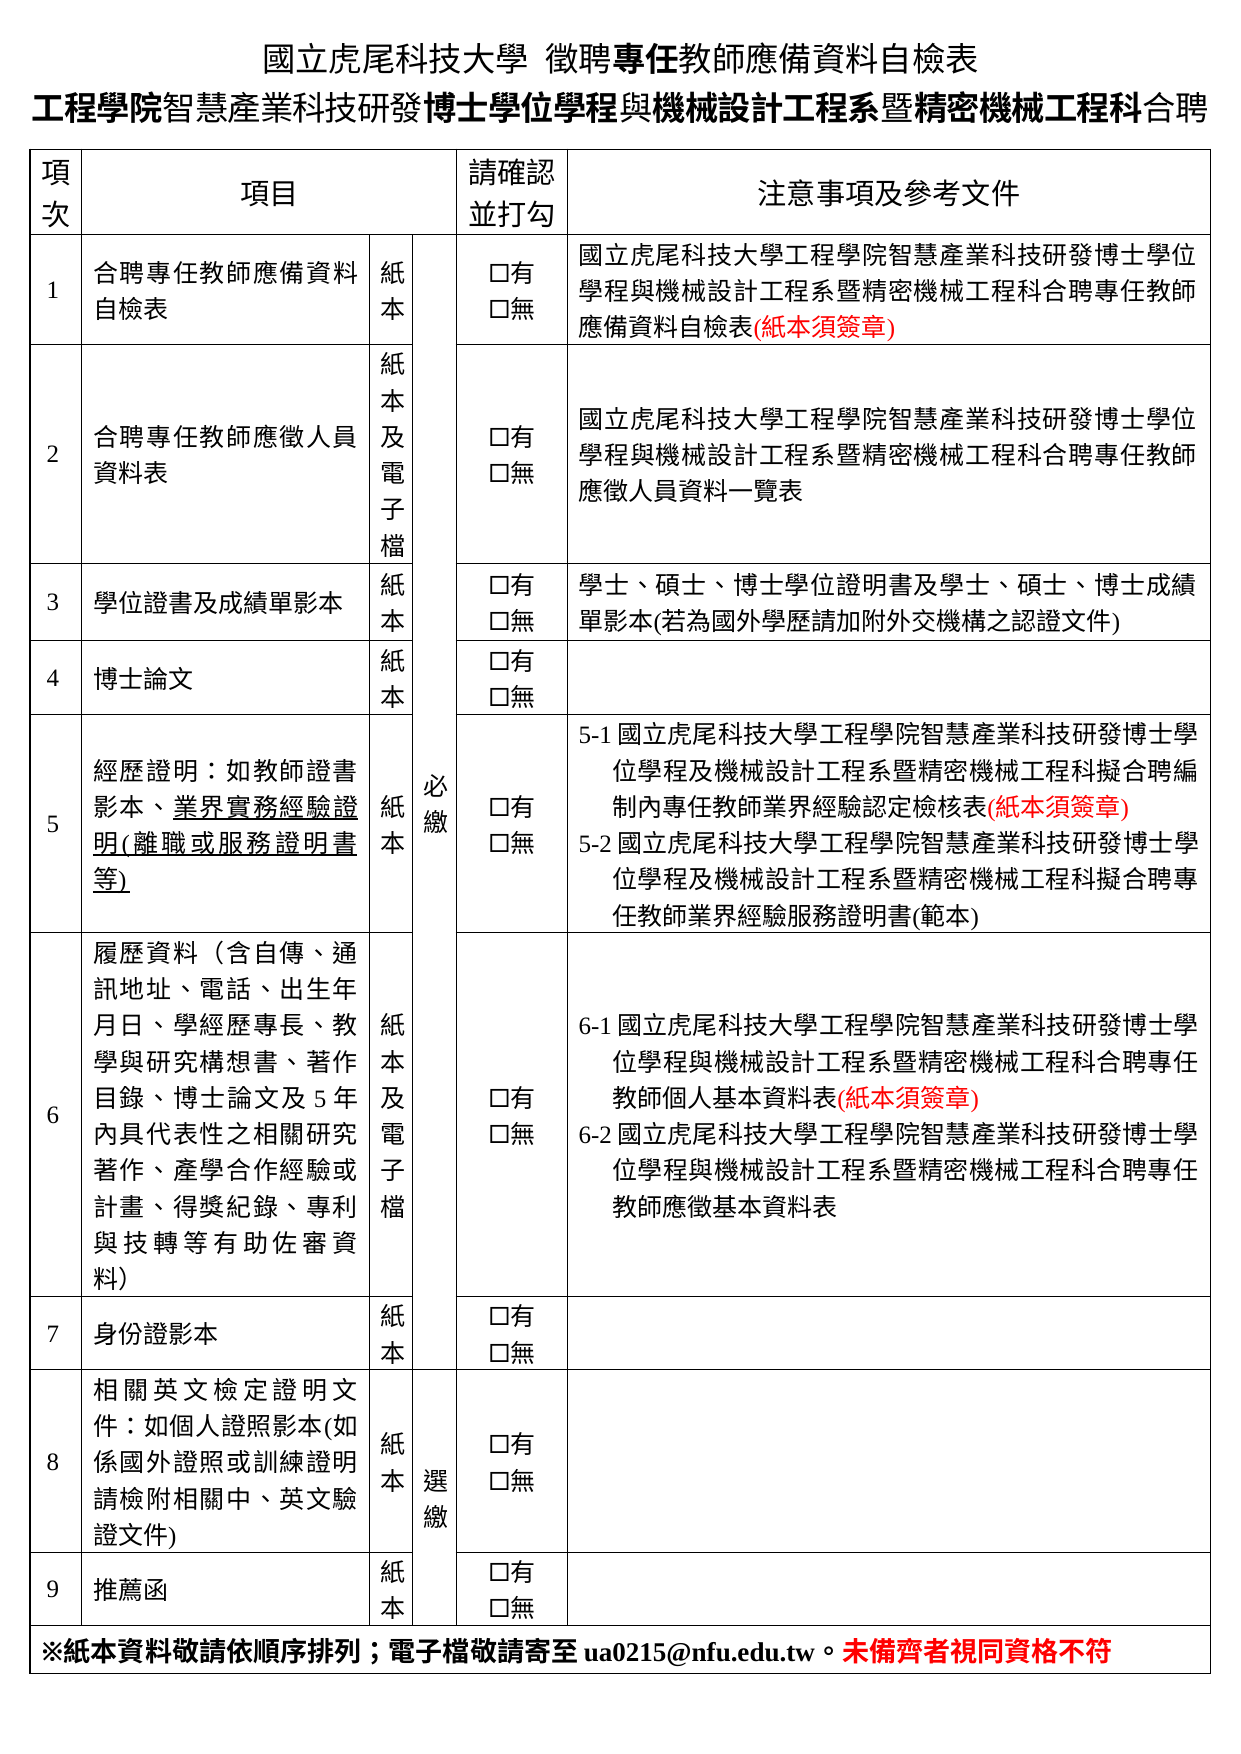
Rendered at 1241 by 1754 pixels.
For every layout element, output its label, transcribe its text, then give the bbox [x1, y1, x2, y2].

table_cell 有 無 [457, 715, 567, 932]
table_cell 必繳 [413, 235, 456, 1369]
table_cell 紙本 [370, 1370, 412, 1552]
table_cell 履歷資料（含自傳、通訊地址、電話、出生年月日、學經歷專長、教學與研究構想書、著作目錄、博士論文及5年內具代表性之相關研究著作、產學合作經驗或計畫、得獎紀錄、專利與技轉等有助佐審資料） [82, 933, 369, 1296]
table_cell 有 無 [457, 1370, 567, 1552]
table_cell [31, 641, 81, 714]
table_header 請確認並打勾 [457, 150, 567, 234]
table_cell [31, 1553, 81, 1625]
table_cell 有 無 [457, 641, 567, 714]
table_cell 紙本 [370, 564, 412, 640]
table_cell 紙本 [370, 235, 412, 344]
table_cell 紙本及電子檔 [370, 345, 412, 562]
table_cell 有 無 [457, 1297, 567, 1369]
table_cell 紙本 [370, 1553, 412, 1625]
table_cell 有 無 [457, 1553, 567, 1625]
table_cell 有 無 [457, 345, 567, 562]
table_cell 有 無 [457, 235, 567, 344]
table_header 項目 [82, 150, 456, 234]
table_header 項次 [31, 150, 81, 234]
table_cell 合聘專任教師應備資料自檢表 [82, 235, 369, 344]
table_cell 國立虎尾科技大學工程學院智慧產業科技研發博士學位學程與機械設計工程系暨精密機械工程科合聘專任教師應備資料自檢表(紙本須簽章) [568, 235, 1210, 344]
table_cell 有 無 [457, 933, 567, 1296]
table_cell [31, 564, 81, 640]
table_cell [568, 1370, 1210, 1552]
table_cell 6-1國立虎尾科技大學工程學院智慧產業科技研發博士學位學程與機械設計工程系暨精密機械工程科合聘專任教師個人基本資料表(紙本須簽章) 6-2國立虎尾科技大學工程學院智慧產業科技研發博士學位學程與機械設計工程系暨精密機械工程科合聘專任教師應徵基本資料表 [568, 933, 1210, 1296]
table_cell 有 無 [457, 564, 567, 640]
table_cell [568, 1297, 1210, 1369]
table_cell ※紙本資料敬請依順序排列；電子檔敬請寄至ua0215@nfu.edu.tw。未備齊者視同資格不符 [31, 1626, 1210, 1673]
text 國立虎尾科技大學 徵聘專任教師應備資料自檢表 [30, 33, 1210, 81]
table_cell 學位證書及成績單影本 [82, 564, 369, 640]
table_cell [31, 345, 81, 562]
table_cell 5-1國立虎尾科技大學工程學院智慧產業科技研發博士學位學程及機械設計工程系暨精密機械工程科擬合聘編制內專任教師業界經驗認定檢核表(紙本須簽章) 5-2國立虎尾科技大學工程學院智慧產業科技研發博士學位學程及機械設計工程系暨精密機械工程科擬合聘專任教師業界經驗服務證明書(範本) [568, 715, 1210, 932]
table_cell 選繳 [413, 1370, 456, 1625]
table_cell [568, 641, 1210, 714]
table_cell 紙本 [370, 715, 412, 932]
table_cell 紙本 [370, 1297, 412, 1369]
table_cell 推薦函 [82, 1553, 369, 1625]
table_cell 身份證影本 [82, 1297, 369, 1369]
table_cell [31, 715, 81, 932]
table_cell [31, 933, 81, 1296]
table_cell [568, 1553, 1210, 1625]
table_cell 國立虎尾科技大學工程學院智慧產業科技研發博士學位學程與機械設計工程系暨精密機械工程科合聘專任教師應徵人員資料一覽表 [568, 345, 1210, 562]
table_cell 紙本及電子檔 [370, 933, 412, 1296]
table_cell [31, 1370, 81, 1552]
table_cell 經歷證明：如教師證書影本、業界實務經驗證明(離職或服務證明書等) [82, 715, 369, 932]
table_cell [31, 1297, 81, 1369]
text 工程學院智慧產業科技研發博士學位學程與機械設計工程系暨精密機械工程科合聘 [30, 81, 1210, 130]
table_cell 學士、碩士、博士學位證明書及學士、碩士、博士成績單影本(若為國外學歷請加附外交機構之認證文件) [568, 564, 1210, 640]
table_cell 紙本 [370, 641, 412, 714]
table_cell 合聘專任教師應徵人員資料表 [82, 345, 369, 562]
table_cell 相關英文檢定證明文件：如個人證照影本(如係國外證照或訓練證明請檢附相關中、英文驗證文件) [82, 1370, 369, 1552]
table_header 注意事項及參考文件 [568, 150, 1210, 234]
table_cell [31, 235, 81, 344]
table_cell 博士論文 [82, 641, 369, 714]
